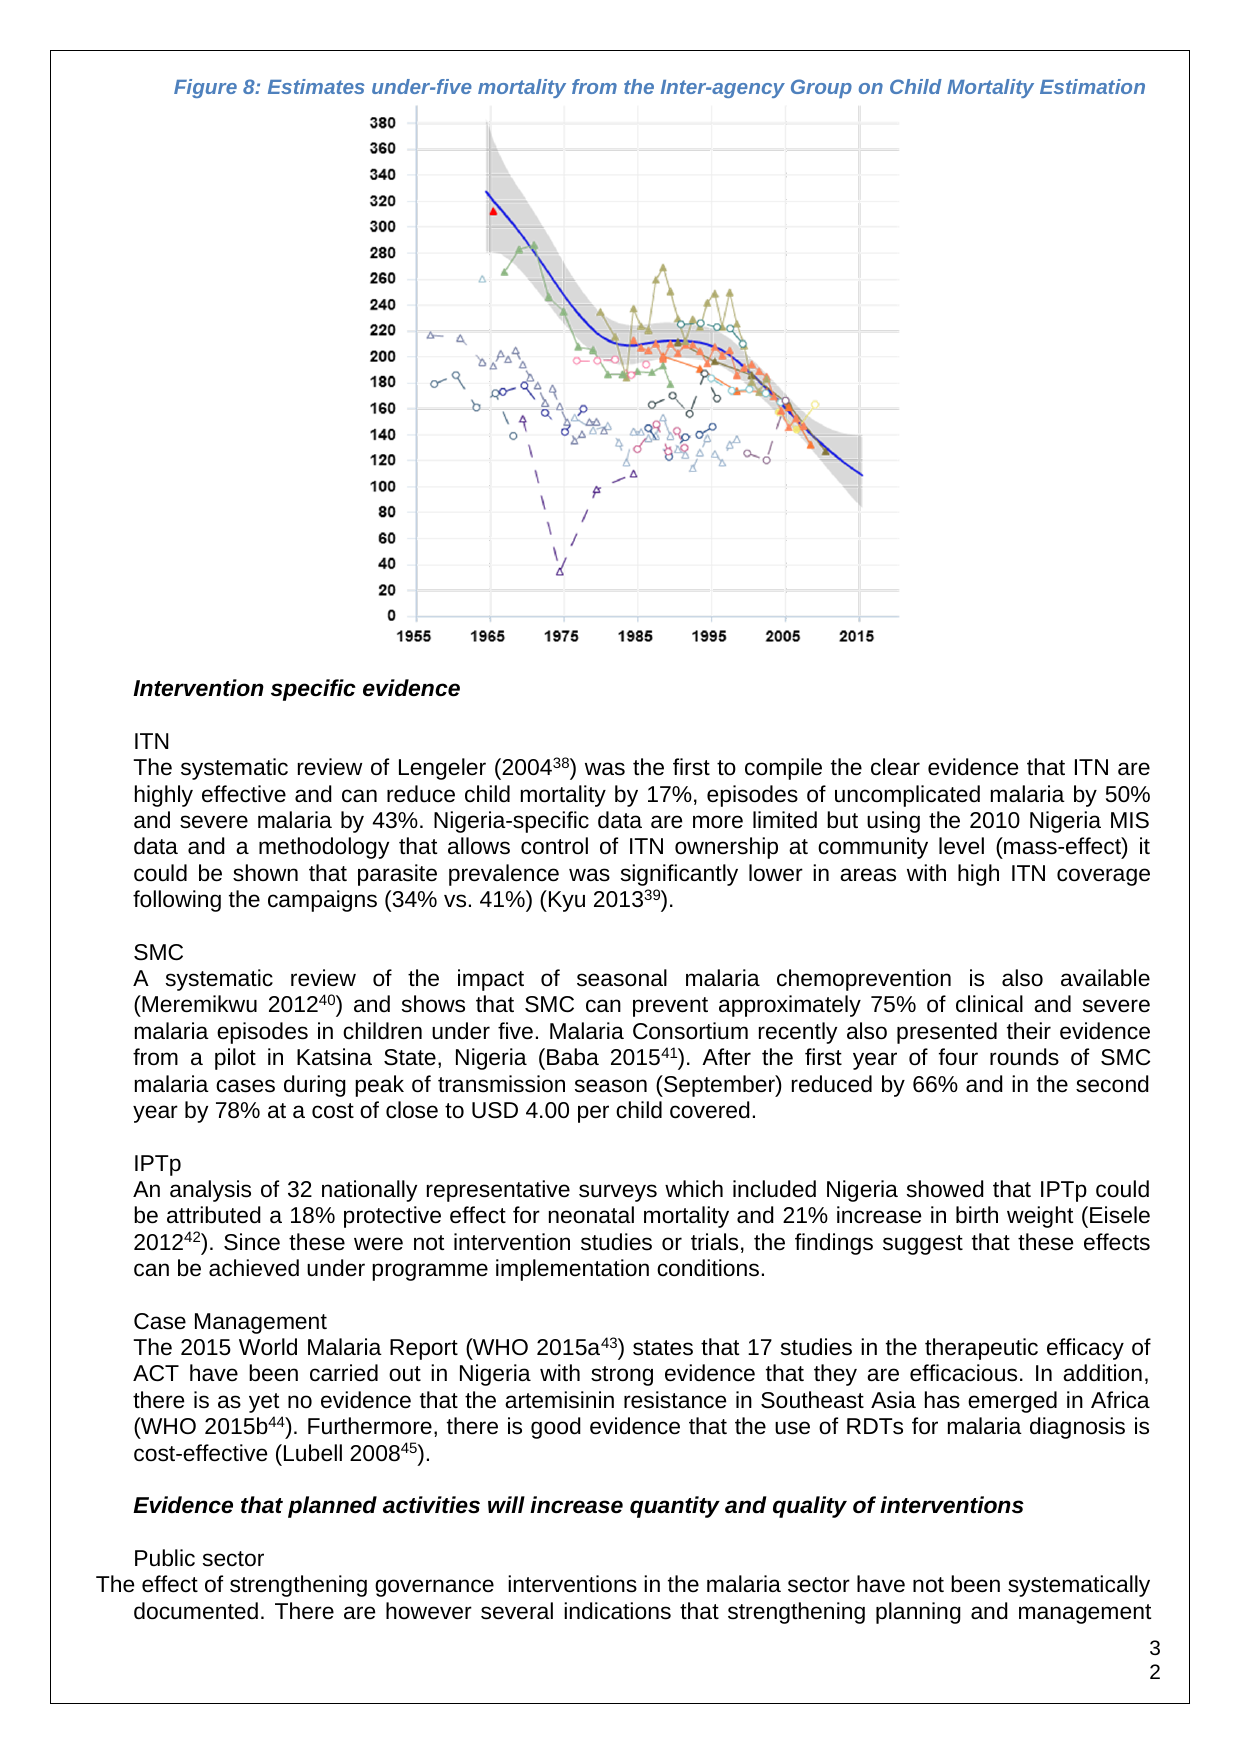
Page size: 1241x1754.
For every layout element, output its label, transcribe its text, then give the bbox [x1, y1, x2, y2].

text Evidence that planned activities will increase quantity and quality of interventions [133, 1492, 1152, 1518]
text SMC [133, 939, 1152, 965]
text IPTp [133, 1149, 1152, 1176]
text The 2015 World Malaria Report (WHO 2015a) states that 17 studies in the therapeutic efficacy of ACT have been carried out in Nigeria with strong evidence that they are efficacious. In addition, there is as yet no evidence that the artemisinin resistance in Southeast Asia has emerged in Africa (WHO 2015b). Furthermore, there is good evidence that the use of RDTs for malaria diagnosis is cost-effective (Lubell 2008). [133, 1334, 1152, 1466]
text An analysis of 32 nationally representative surveys which included Nigeria showed that IPTp could be attributed a 18% protective effect for neonatal mortality and 21% increase in birth weight (Eisele 2012). Since these were not intervention studies or trials, the findings suggest that these effects can be achieved under programme implementation conditions. [133, 1176, 1152, 1281]
text Case Management [133, 1308, 1152, 1334]
text The systematic review of Lengeler (2004) was the first to compile the clear evidence that ITN are highly effective and can reduce child mortality by 17%, episodes of uncomplicated malaria by 50% and severe malaria by 43%. Nigeria-specific data are more limited but using the 2010 Nigeria MIS data and a methodology that allows control of ITN ownership at community level (mass-effect) it could be shown that parasite prevalence was significantly lower in areas with high ITN coverage following the campaigns (34% vs. 41%) (Kyu 2013). [133, 754, 1152, 912]
text A systematic review of the impact of seasonal malaria chemoprevention is also available (Meremikwu 2012) and shows that SMC can prevent approximately 75% of clinical and severe malaria episodes in children under five. Malaria Consortium recently also presented their evidence from a pilot in Katsina State, Nigeria (Baba 2015). After the first year of four rounds of SMC malaria cases during peak of transmission season (September) reduced by 66% and in the second year by 78% at a cost of close to USD 4.00 per child covered. [133, 965, 1152, 1123]
text Intervention specific evidence [133, 675, 1152, 702]
text Public sector [133, 1545, 1152, 1571]
text The effect of strengthening governance interventions in the malaria sector have not been systematically documented. There are however several indications that strengthening planning and management [96, 1571, 1152, 1624]
text ITN [133, 728, 1152, 754]
list Figure 8: Estimates under-five mortality from the Inter-agency Group on Child Mortality Estimation [171, 75, 1152, 99]
